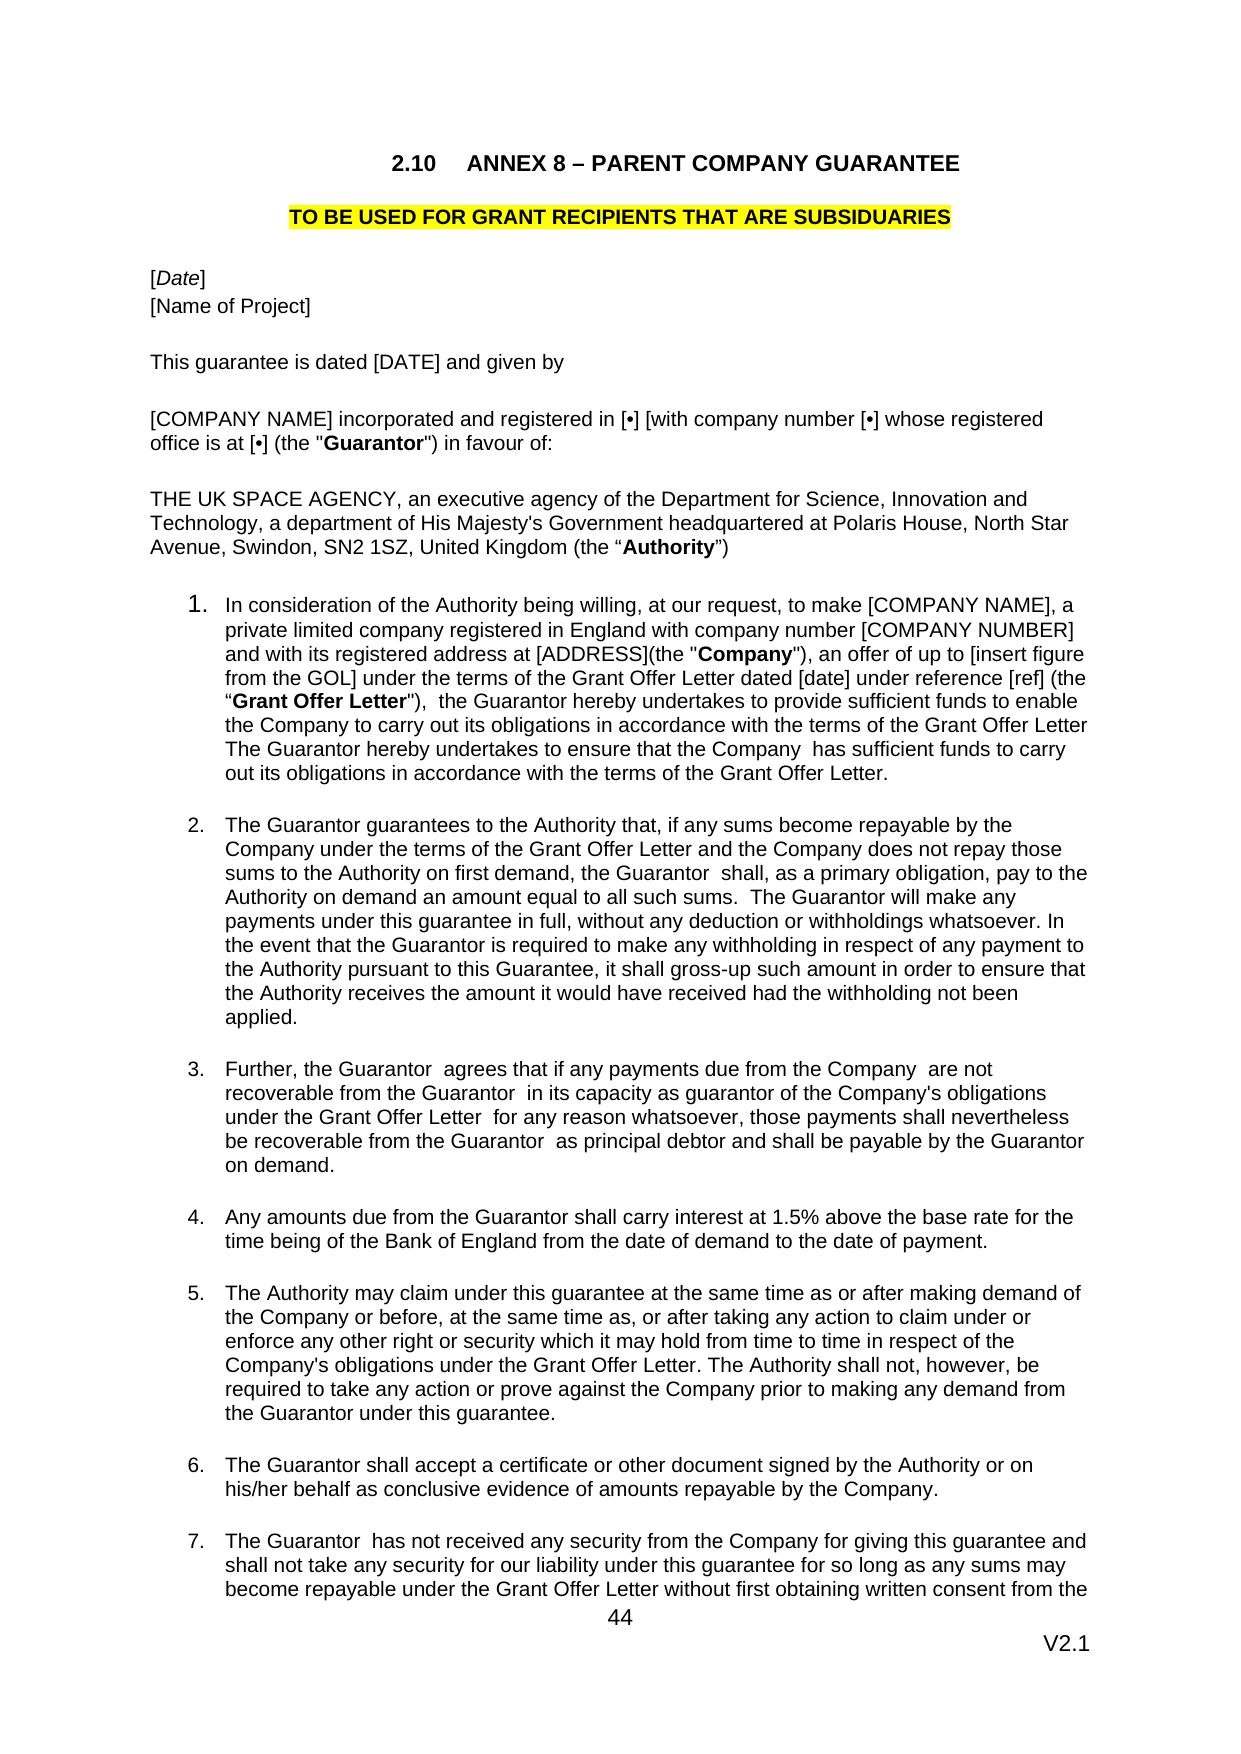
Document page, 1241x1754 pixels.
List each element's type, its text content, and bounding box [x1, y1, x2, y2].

text To be used for grant recipients that are subsiduaries [150, 205, 1090, 229]
text [Date] [150, 266, 1090, 290]
list In consideration of the Authority being willing, at our request, to make [COMPANY NAME], a private limited company registered in England with company number [COMPANY NUMBER] and with its registered address at [ADDRESS](the "Company"), an offer of up to [insert figure from the GOL] under the terms of the Grant Offer Letter dated [date] under reference [ref] (the “Grant Offer Letter"), the Guarantor hereby undertakes to provide sufficient funds to enable the Company to carry out its obligations in accordance with the terms of the Grant Offer Letter The Guarantor hereby undertakes to ensure that the Company has sufficient funds to carry out its obligations in accordance with the terms of the Grant Offer Letter. [187, 589, 1090, 785]
list The Guarantor shall accept a certificate or other document signed by the Authority or on his/her behalf as conclusive evidence of amounts repayable by the Company. [187, 1453, 1090, 1501]
list Any amounts due from the Guarantor shall carry interest at 1.5% above the base rate for the time being of the Bank of England from the date of demand to the date of payment. [187, 1205, 1090, 1253]
text THE UK SPACE AGENCY, an executive agency of the Department for Science, Innovation and Technology, a department of His Majesty's Government headquartered at Polaris House, North Star Avenue, Swindon, SN2 1SZ, United Kingdom (the “Authority”) [150, 487, 1090, 558]
list Further, the Guarantor agrees that if any payments due from the Company are not recoverable from the Guarantor in its capacity as guarantor of the Company's obligations under the Grant Offer Letter for any reason whatsoever, those payments shall nevertheless be recoverable from the Guarantor as principal debtor and shall be payable by the Guarantor on demand. [187, 1057, 1090, 1177]
text This guarantee is dated [DATE] and given by [150, 350, 1090, 374]
subtitle Annex 8 – PARENT COMPANY GUARANTEE [261, 150, 1090, 176]
text [Name of Project] [150, 294, 1090, 318]
list The Guarantor has not received any security from the Company for giving this guarantee and shall not take any security for our liability under this guarantee for so long as any sums may become repayable under the Grant Offer Letter without first obtaining written consent from the [187, 1529, 1090, 1601]
list The Guarantor guarantees to the Authority that, if any sums become repayable by the Company under the terms of the Grant Offer Letter and the Company does not repay those sums to the Authority on first demand, the Guarantor shall, as a primary obligation, pay to the Authority on demand an amount equal to all such sums. The Guarantor will make any payments under this guarantee in full, without any deduction or withholdings whatsoever. In the event that the Guarantor is required to make any withholding in respect of any payment to the Authority pursuant to this Guarantee, it shall gross-up such amount in order to ensure that the Authority receives the amount it would have received had the withholding not been applied. [187, 813, 1090, 1029]
text [COMPANY NAME] incorporated and registered in [•] [with company number [•] whose registered office is at [•] (the "Guarantor") in favour of: [150, 406, 1090, 454]
list The Authority may claim under this guarantee at the same time as or after making demand of the Company or before, at the same time as, or after taking any action to claim under or enforce any other right or security which it may hold from time to time in respect of the Company's obligations under the Grant Offer Letter. The Authority shall not, however, be required to take any action or prove against the Company prior to making any demand from the Guarantor under this guarantee. [187, 1281, 1090, 1425]
